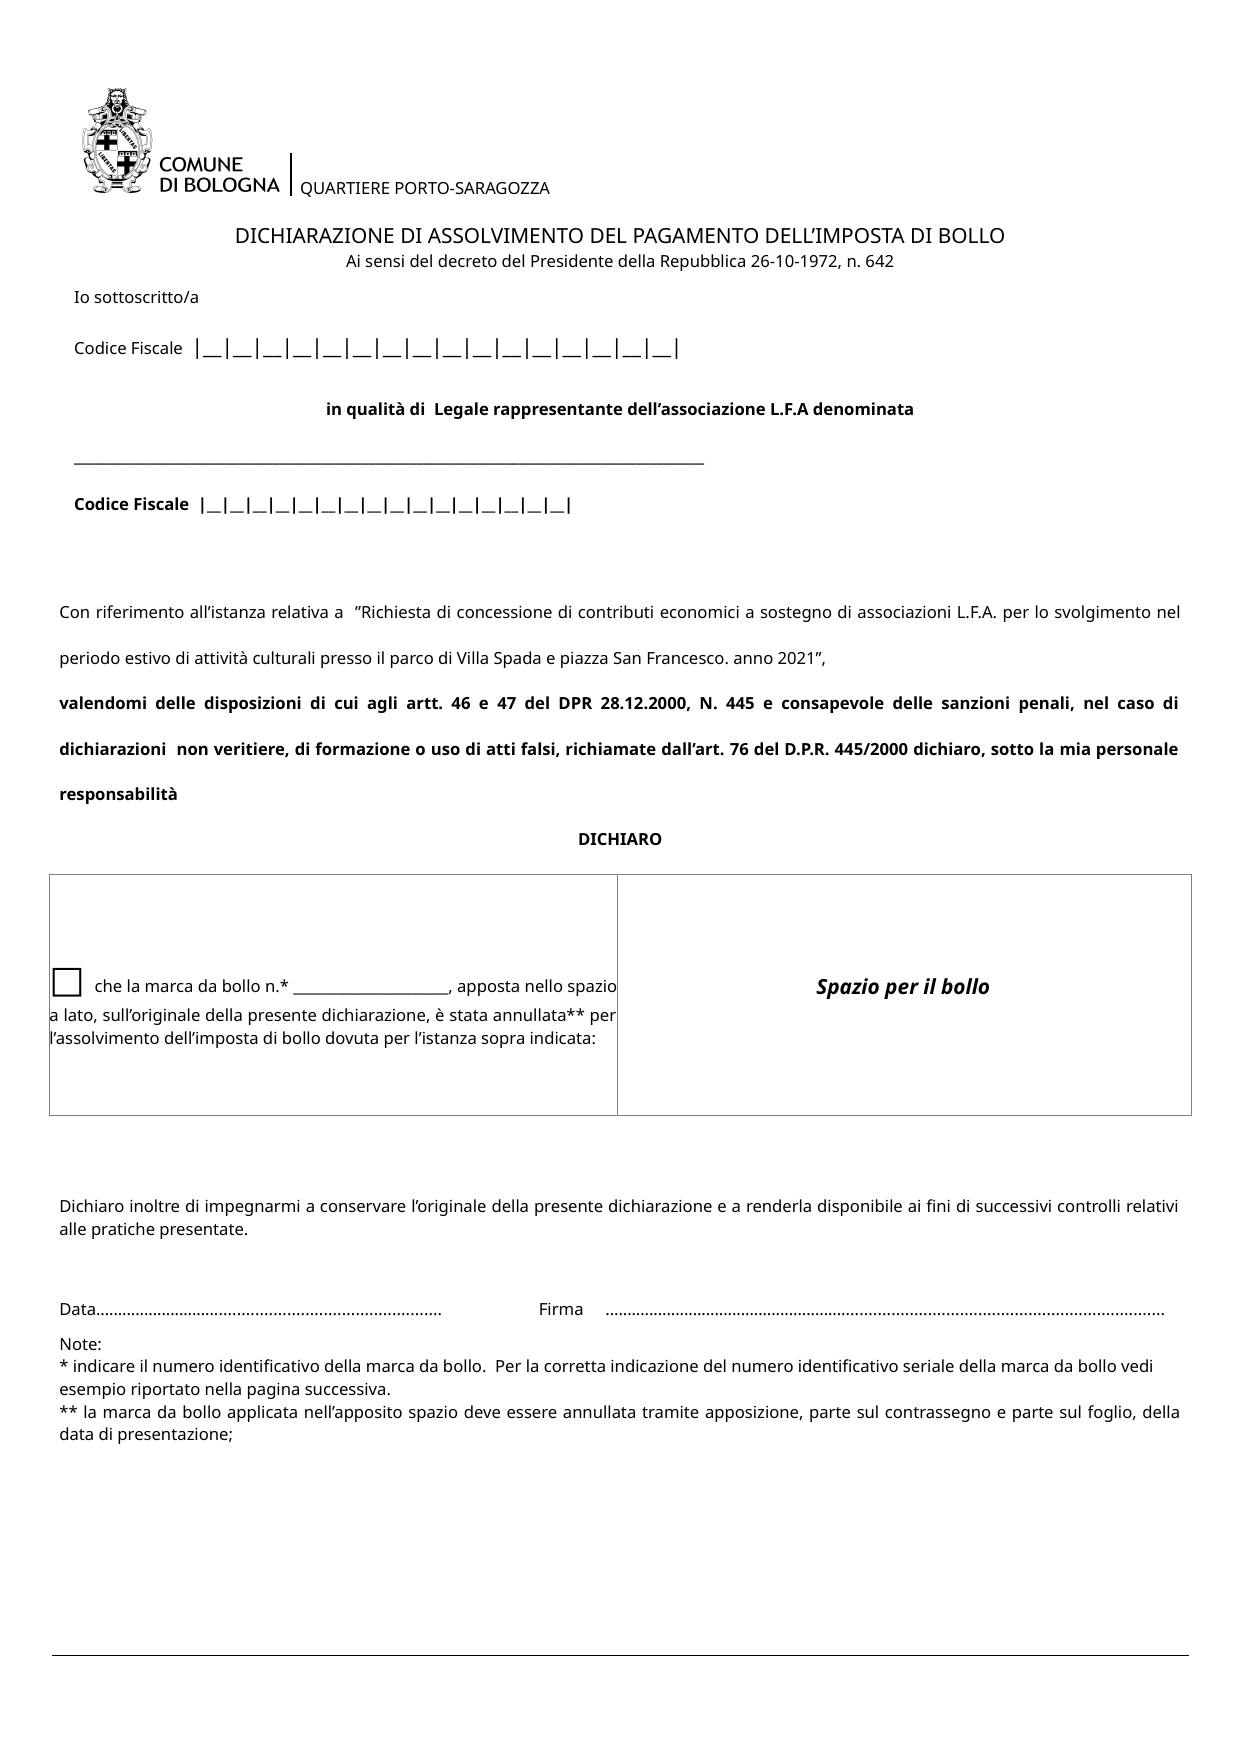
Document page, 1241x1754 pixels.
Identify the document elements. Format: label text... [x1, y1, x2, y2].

subtitle Data Firma [59, 1298, 1181, 1321]
subtitle Ai sensi del decreto del Presidente della Repubblica 26-10-1972, n. 642 [59, 250, 1181, 273]
text Dichiaro inoltre di impegnarmi a conservare l’originale della presente dichiarazione e a renderla disponibile ai fini di successivi controlli relativi alle pratiche presentate. [59, 1195, 1181, 1241]
table_header Spazio per il bollo [618, 875, 1191, 1114]
text ** la marca da bollo applicata nell’apposito spazio deve essere annullata tramite apposizione, parte sul contrassegno e parte sul foglio, della data di presentazione; [59, 1400, 1181, 1446]
text * indicare il numero identificativo della marca da bollo. Per la corretta indicazione del numero identificativo seriale della marca da bollo vedi esempio riportato nella pagina successiva. [59, 1355, 1181, 1400]
table_header □ che la marca da bollo n.* _____________________, apposta nello spazio a lato, sull’originale della presente dichiarazione, è stata annullata** per l’assolvimento dell’imposta di bollo dovuta per l’istanza sopra indicata: [50, 875, 617, 1114]
title DICHIARAZIONE DI ASSOLVIMENTO DEL PAGAMENTO DELL’IMPOSTA DI BOLLO [59, 222, 1181, 250]
text DICHIARO [59, 828, 1181, 851]
text Codice Fiscale |__|__|__|__|__|__|__|__|__|__|__|__|__|__|__|__| [74, 493, 1167, 515]
text Note: [59, 1332, 1181, 1355]
picture [82, 88, 280, 193]
text ____________________________________________________________________________________________ [74, 445, 1167, 468]
text in qualità di Legale rappresentante dell’associazione L.F.A denominata [59, 397, 1181, 420]
text Io sottoscritto/a [74, 285, 1167, 308]
subtitle valendomi delle disposizioni di cui agli artt. 46 e 47 del DPR 28.12.2000, N. 445 e consapevole delle sanzioni penali, nel caso di dichiarazioni non veritiere, di formazione o uso di atti falsi, richiamate dall’art. 76 del D.P.R. 445/2000 dichiaro, sotto la mia personale responsabilità [59, 692, 1181, 805]
subtitle Con riferimento all’istanza relativa a ”Richiesta di concessione di contributi economici a sostegno di associazioni L.F.A. per lo svolgimento nel periodo estivo di attività culturali presso il parco di Villa Spada e piazza San Francesco. anno 2021”, [59, 601, 1181, 669]
text Codice Fiscale |__|__|__|__|__|__|__|__|__|__|__|__|__|__|__|__| [74, 332, 1167, 360]
